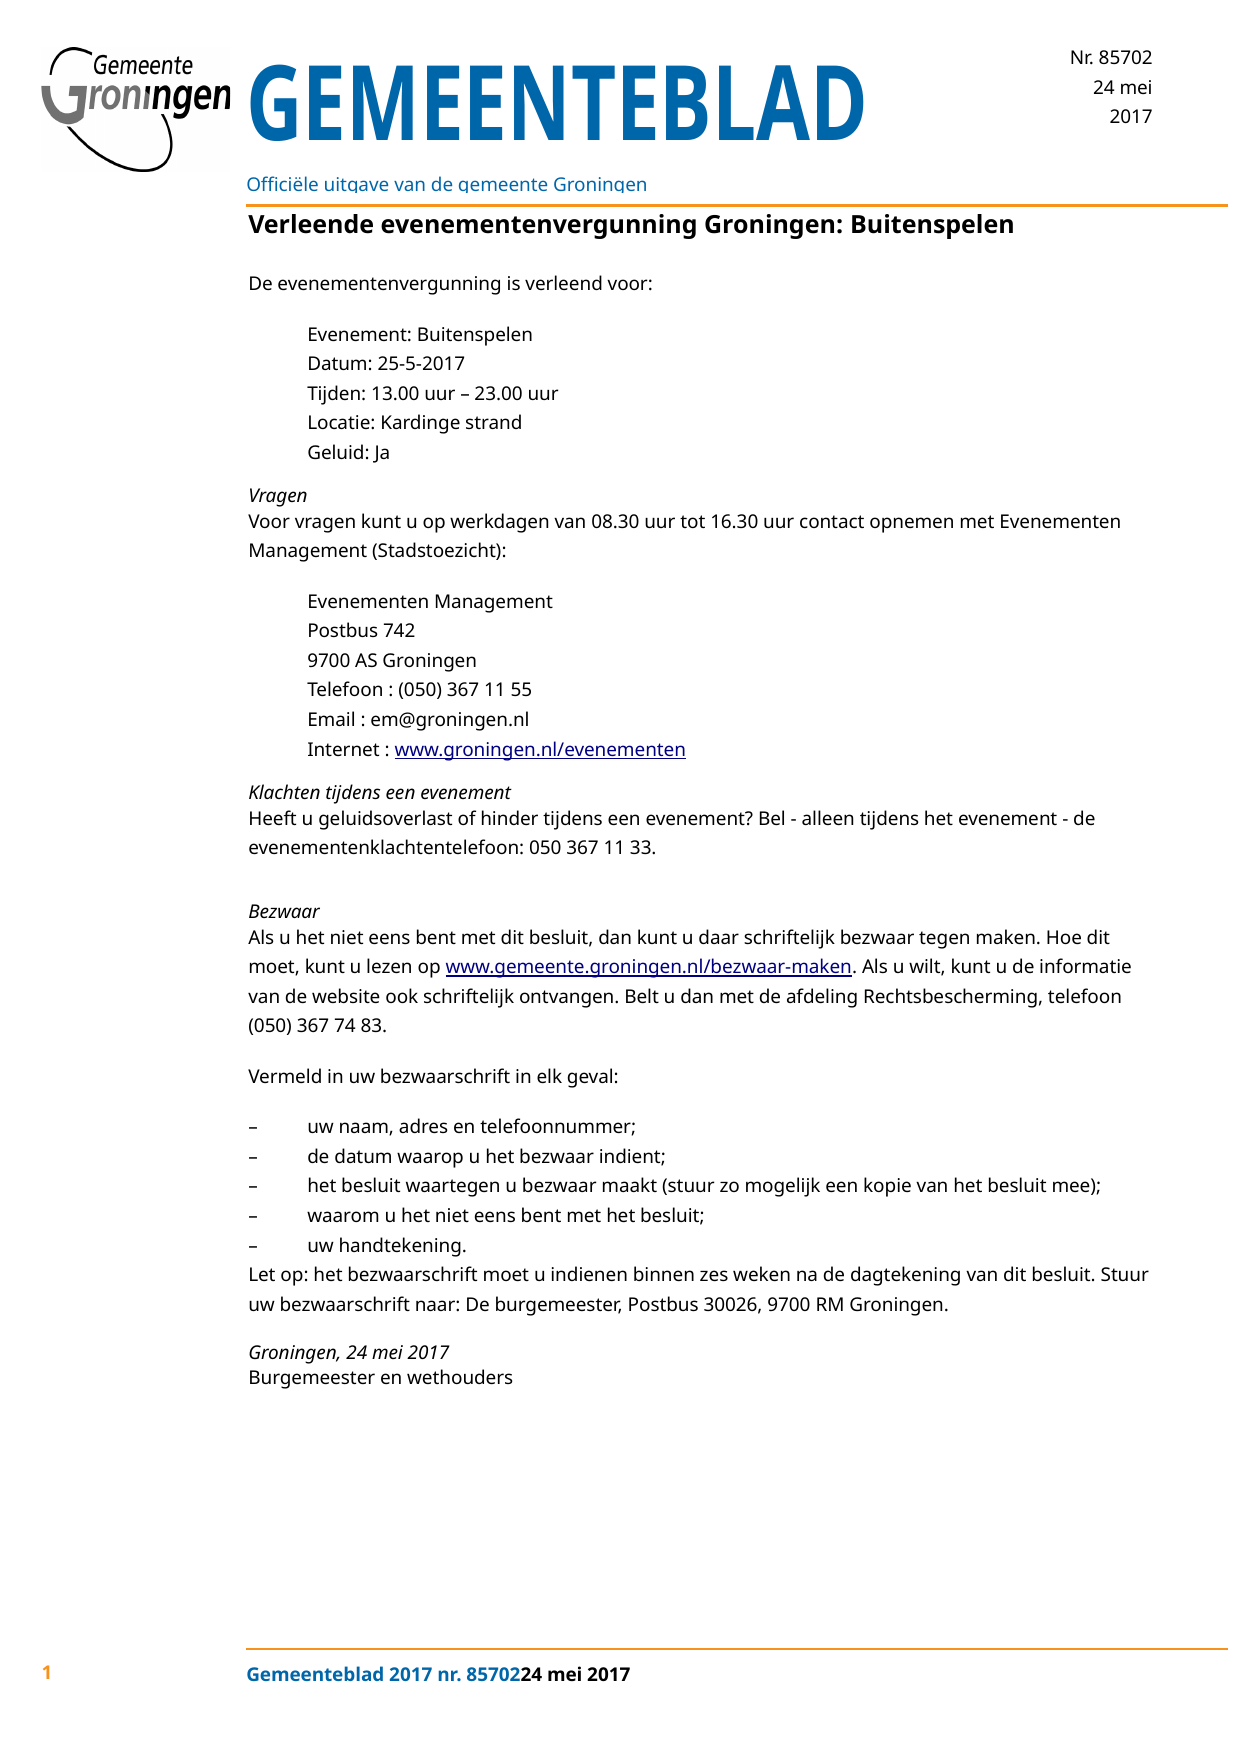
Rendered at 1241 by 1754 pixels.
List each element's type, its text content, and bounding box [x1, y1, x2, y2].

list 9700 AS Groningen [248, 647, 1152, 673]
text Voor vragen kunt u op werkdagen van 08.30 uur tot 16.30 uur contact opnemen met Evenementen Management (Stadstoezicht): [248, 508, 1152, 563]
list Geluid: Ja [248, 439, 1152, 465]
list Tijden: 13.00 uur – 23.00 uur [248, 380, 1152, 406]
text Burgemeester en wethouders [248, 1364, 1152, 1390]
list Locatie: Kardinge strand [248, 409, 1152, 435]
list Datum: 25-5-2017 [248, 350, 1152, 376]
text Vermeld in uw bezwaarschrift in elk geval: [248, 1063, 1152, 1089]
text Als u het niet eens bent met dit besluit, dan kunt u daar schriftelijk bezwaar tegen maken. Hoe dit moet, kunt u lezen op www.gemeente.groningen.nl/bezwaar-maken. Als u wilt, kunt u de informatie van de website ook schriftelijk ontvangen. Belt u dan met de afdeling Rechtsbescherming, telefoon (050) 367 74 83. [248, 924, 1152, 1038]
list Email : em@groningen.nl [248, 706, 1152, 732]
list Evenement: Buitenspelen [248, 321, 1152, 346]
list het besluit waartegen u bezwaar maakt (stuur zo mogelijk een kopie van het besluit mee); [248, 1173, 1152, 1198]
list Evenementen Management [248, 588, 1152, 614]
list de datum waarop u het bezwaar indient; [248, 1143, 1152, 1169]
text Klachten tijdens een evenement [248, 779, 1152, 805]
list Telefoon : (050) 367 11 55 [248, 677, 1152, 702]
text De evenementenvergunning is verleend voor: [248, 270, 1152, 296]
text Vragen [248, 482, 1152, 508]
text Bezwaar [248, 898, 1152, 924]
text Verleende evenementenvergunning Groningen: Buitenspelen [248, 207, 1152, 241]
list Postbus 742 [248, 617, 1152, 643]
text Groningen, 24 mei 2017 [248, 1339, 1152, 1364]
list uw naam, adres en telefoonnummer; [248, 1113, 1152, 1139]
text Let op: het bezwaarschrift moet u indienen binnen zes weken na de dagtekening van dit besluit. Stuur uw bezwaarschrift naar: De burgemeester, Postbus 30026, 9700 RM Groningen. [248, 1261, 1152, 1317]
list Internet : www.groningen.nl/evenementen [248, 736, 1152, 762]
list waarom u het niet eens bent met het besluit; [248, 1202, 1152, 1228]
list uw handtekening. [248, 1232, 1152, 1258]
picture [41, 47, 231, 172]
text Heeft u geluidsoverlast of hinder tijdens een evenement? Bel - alleen tijdens het evenement - de evenementenklachtentelefoon: 050 367 11 33. [248, 805, 1152, 860]
